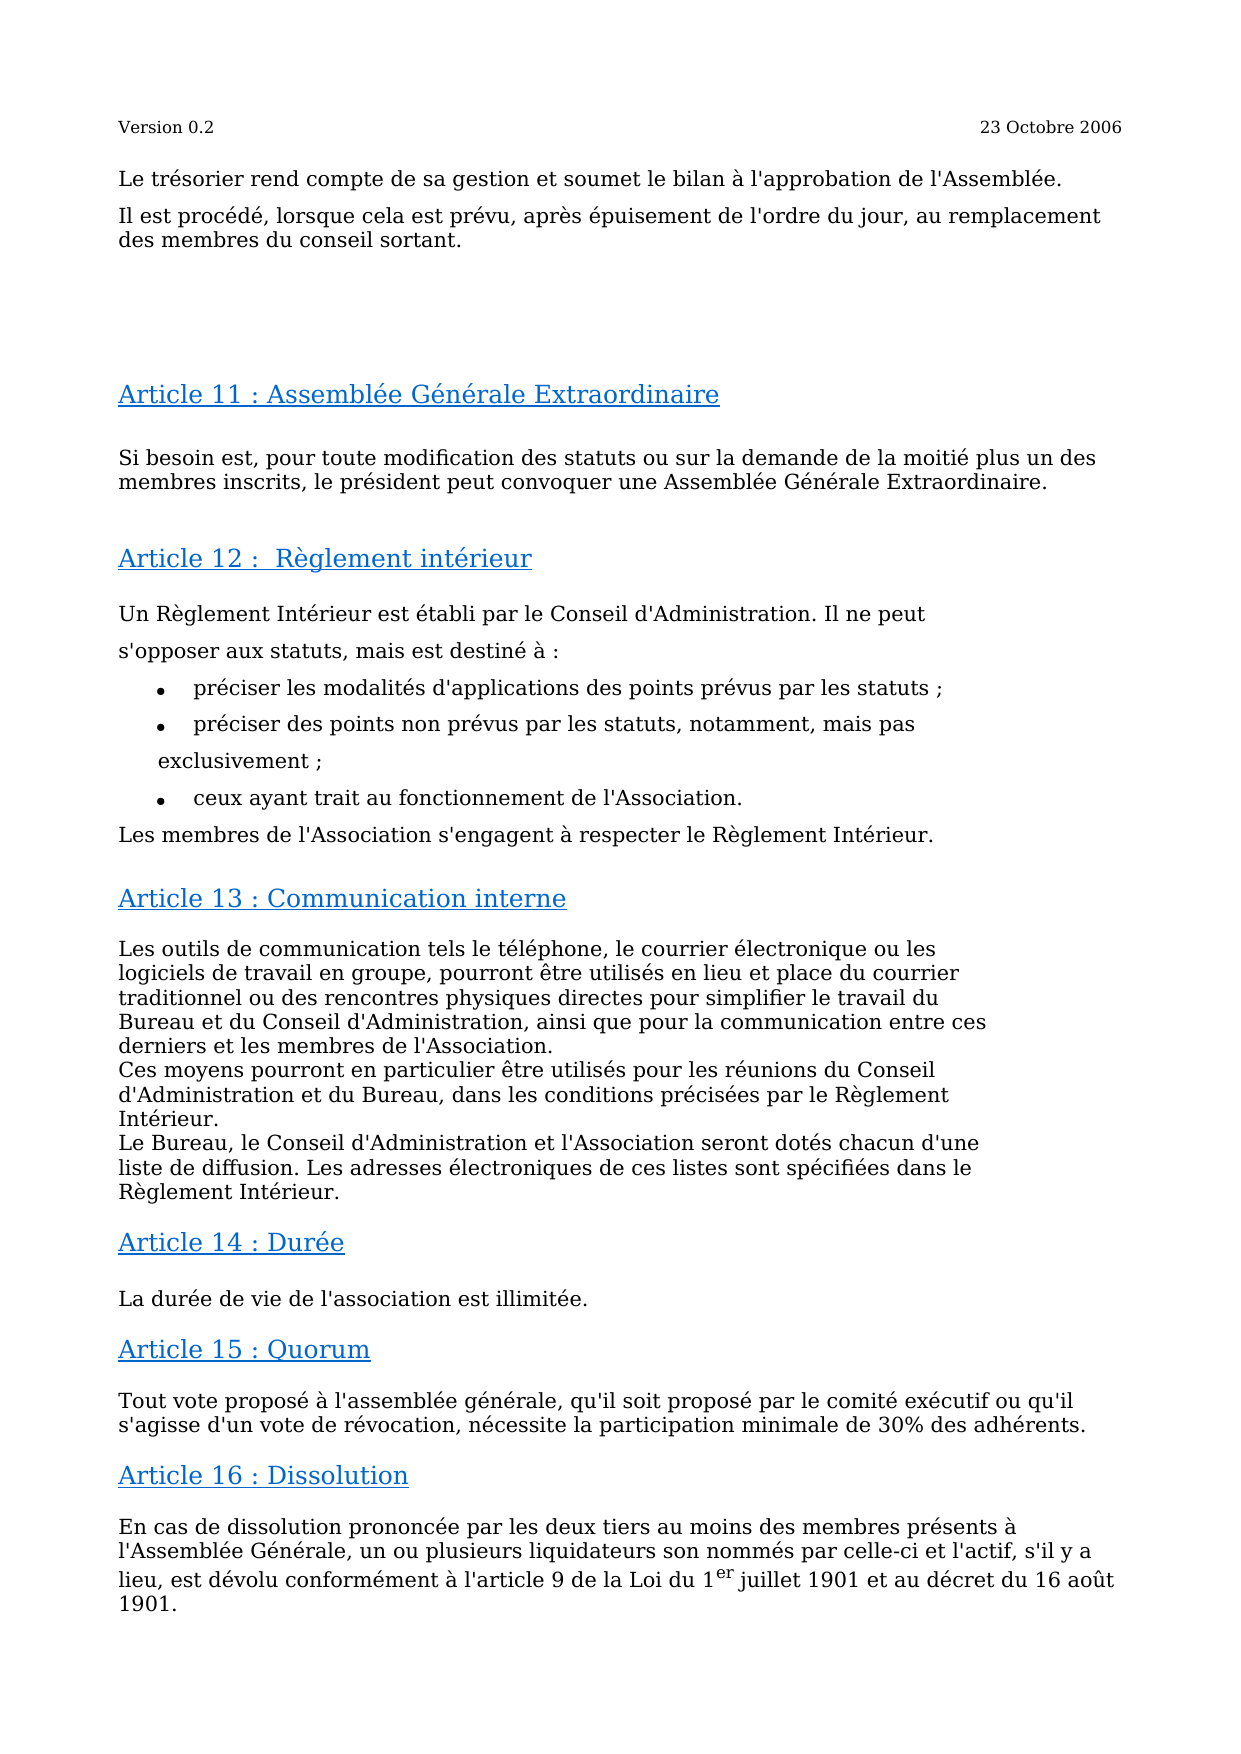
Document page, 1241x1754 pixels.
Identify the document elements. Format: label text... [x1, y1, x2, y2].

text Article 15 : Quorum [118, 1335, 1122, 1364]
text Article 13 : Communication interne [118, 884, 1122, 913]
text Article 14 : Durée [118, 1228, 1122, 1258]
text Il est procédé, lorsque cela est prévu, après épuisement de l'ordre du jour, au remplacement des membres du conseil sortant. [118, 204, 1122, 252]
list ceux ayant trait au fonctionnement de l'Association. [156, 786, 1122, 810]
text exclusivement ; [118, 749, 1122, 773]
text Règlement Intérieur. [118, 1180, 1122, 1204]
text derniers et les membres de l'Association. [118, 1034, 1122, 1058]
text Les membres de l'Association s'engagent à respecter le Règlement Intérieur. [118, 823, 1122, 847]
text Les outils de communication tels le téléphone, le courrier électronique ou les [118, 937, 1122, 961]
text d'Administration et du Bureau, dans les conditions précisées par le Règlement [118, 1083, 1122, 1107]
text logiciels de travail en groupe, pourront être utilisés en lieu et place du courrier [118, 961, 1122, 986]
text Article 16 : Dissolution [118, 1462, 1122, 1491]
text s'opposer aux statuts, mais est destiné à : [118, 639, 1122, 663]
list préciser les modalités d'applications des points prévus par les statuts ; [156, 676, 1122, 700]
list préciser des points non prévus par les statuts, notamment, mais pas [156, 712, 1122, 737]
text Si besoin est, pour toute modification des statuts ou sur la demande de la moitié plus un des membres inscrits, le président peut convoquer une Assemblée Générale Extraordinaire. [118, 446, 1122, 494]
text Intérieur. [118, 1107, 1122, 1131]
text Article 12 : Règlement intérieur [118, 544, 1122, 573]
text Un Règlement Intérieur est établi par le Conseil d'Administration. Il ne peut [118, 602, 1122, 626]
text liste de diffusion. Les adresses électroniques de ces listes sont spécifiées dans le [118, 1156, 1122, 1180]
text En cas de dissolution prononcée par les deux tiers au moins des membres présents à l'Assemblée Générale, un ou plusieurs liquidateurs son nommés par celle-ci et l'actif, s'il y a lieu, est dévolu conformément à l'article 9 de la Loi du 1er juillet 1901 et au décret du 16 août 1901. [118, 1515, 1122, 1616]
text Le Bureau, le Conseil d'Administration et l'Association seront dotés chacun d'une [118, 1131, 1122, 1156]
text traditionnel ou des rencontres physiques directes pour simplifier le travail du [118, 986, 1122, 1010]
text Bureau et du Conseil d'Administration, ainsi que pour la communication entre ces [118, 1010, 1122, 1034]
text Tout vote proposé à l'assemblée générale, qu'il soit proposé par le comité exécutif ou qu'il s'agisse d'un vote de révocation, nécessite la participation minimale de 30% des adhérents. [118, 1389, 1122, 1437]
text Le trésorier rend compte de sa gestion et soumet le bilan à l'approbation de l'Assemblée. [118, 167, 1122, 191]
text Article 11 : Assemblée Générale Extraordinaire [118, 380, 1122, 409]
text Ces moyens pourront en particulier être utilisés pour les réunions du Conseil [118, 1058, 1122, 1083]
text La durée de vie de l'association est illimitée. [118, 1287, 1122, 1311]
